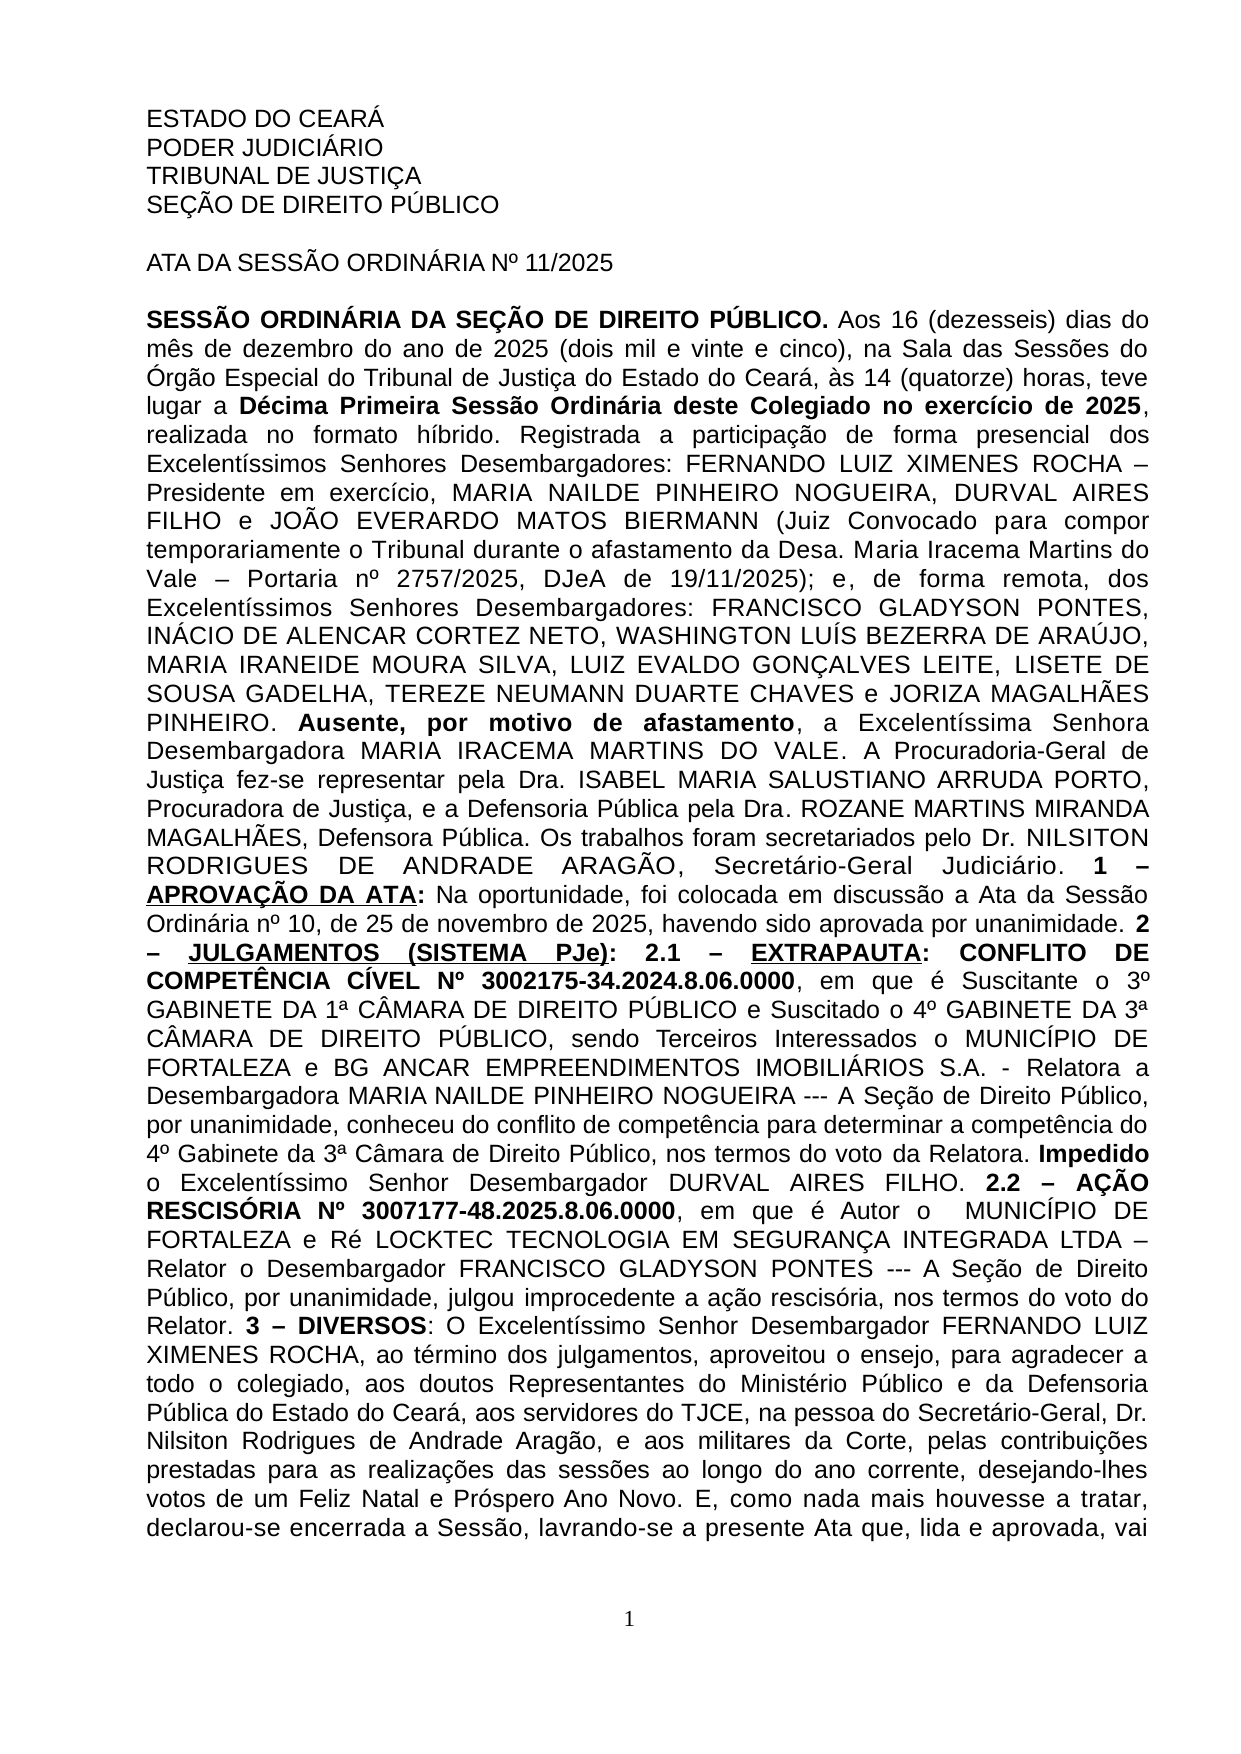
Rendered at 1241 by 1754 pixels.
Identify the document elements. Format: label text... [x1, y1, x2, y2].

text ATA DA SESSÃO ORDINÁRIA Nº 11/2025 [146, 247, 1149, 276]
text ESTADO DO CEARÁ [146, 75, 1167, 132]
text SESSÃO ORDINÁRIA DA SEÇÃO DE DIREITO PÚBLICO. Aos 16 (dezesseis) dias do mês de dezembro do ano de 2025 (dois mil e vinte e cinco), na Sala das Sessões do Órgão Especial do Tribunal de Justiça do Estado do Ceará, às 14 (quatorze) horas, teve lugar a Décima Primeira Sessão Ordinária deste Colegiado no exercício de 2025, realizada no formato híbrido. Registrada a participação de forma presencial dos Excelentíssimos Senhores Desembargadores: FERNANDO LUIZ XIMENES ROCHA – Presidente em exercício, MARIA NAILDE PINHEIRO NOGUEIRA, DURVAL AIRES FILHO e JOÃO EVERARDO MATOS BIERMANN (Juiz Convocado para compor temporariamente o Tribunal durante o afastamento da Desa. Maria Iracema Martins do Vale – Portaria nº 2757/2025, DJeA de 19/11/2025); e, de forma remota, dos Excelentíssimos Senhores Desembargadores: FRANCISCO GLADYSON PONTES, INÁCIO DE ALENCAR CORTEZ NETO, WASHINGTON LUÍS BEZERRA DE ARAÚJO, MARIA IRANEIDE MOURA SILVA, LUIZ EVALDO GONÇALVES LEITE, LISETE DE SOUSA GADELHA, TEREZE NEUMANN DUARTE CHAVES e JORIZA MAGALHÃES PINHEIRO. Ausente, por motivo de afastamento, a Excelentíssima Senhora Desembargadora MARIA IRACEMA MARTINS DO VALE. A Procuradoria-Geral de Justiça fez-se representar pela Dra. ISABEL MARIA SALUSTIANO ARRUDA PORTO, Procuradora de Justiça, e a Defensoria Pública pela Dra. ROZANE MARTINS MIRANDA MAGALHÃES, Defensora Pública. Os trabalhos foram secretariados pelo Dr. NILSITON RODRIGUES DE ANDRADE ARAGÃO, Secretário-Geral Judiciário. 1 – APROVAÇÃO DA ATA: Na oportunidade, foi colocada em discussão a Ata da Sessão Ordinária nº 10, de 25 de novembro de 2025, havendo sido aprovada por unanimidade. 2 – JULGAMENTOS (SISTEMA PJe): 2.1 – EXTRAPAUTA: CONFLITO DE COMPETÊNCIA CÍVEL Nº 3002175-34.2024.8.06.0000, em que é Suscitante o 3º GABINETE DA 1ª CÂMARA DE DIREITO PÚBLICO e Suscitado o 4º GABINETE DA 3ª CÂMARA DE DIREITO PÚBLICO, sendo Terceiros Interessados o MUNICÍPIO DE FORTALEZA e BG ANCAR EMPREENDIMENTOS IMOBILIÁRIOS S.A. - Relatora a Desembargadora MARIA NAILDE PINHEIRO NOGUEIRA --- A Seção de Direito Público, por unanimidade, conheceu do conflito de competência para determinar a competência do 4º Gabinete da 3ª Câmara de Direito Público, nos termos do voto da Relatora. Impedido o Excelentíssimo Senhor Desembargador DURVAL AIRES FILHO. 2.2 – AÇÃO RESCISÓRIA Nº 3007177-48.2025.8.06.0000, em que é Autor o MUNICÍPIO DE FORTALEZA e Ré LOCKTEC TECNOLOGIA EM SEGURANÇA INTEGRADA LTDA – Relator o Desembargador FRANCISCO GLADYSON PONTES --- A Seção de Direito Público, por unanimidade, julgou improcedente a ação rescisória, nos termos do voto do Relator. 3 – DIVERSOS: O Excelentíssimo Senhor Desembargador FERNANDO LUIZ XIMENES ROCHA, ao término dos julgamentos, aproveitou o ensejo, para agradecer a todo o colegiado, aos doutos Representantes do Ministério Público e da Defensoria Pública do Estado do Ceará, aos servidores do TJCE, na pessoa do Secretário-Geral, Dr. Nilsiton Rodrigues de Andrade Aragão, e aos militares da Corte, pelas contribuições prestadas para as realizações das sessões ao longo do ano corrente, desejando-lhes votos de um Feliz Natal e Próspero Ano Novo. E, como nada mais houvesse a tratar, declarou-se encerrada a Sessão, lavrando-se a presente Ata que, lida e aprovada, vai [146, 305, 1149, 1541]
text SEÇÃO DE DIREITO PÚBLICO [146, 190, 1149, 219]
text TRIBUNAL DE JUSTIÇA [146, 161, 1149, 190]
text PODER JUDICIÁRIO [146, 132, 1149, 161]
